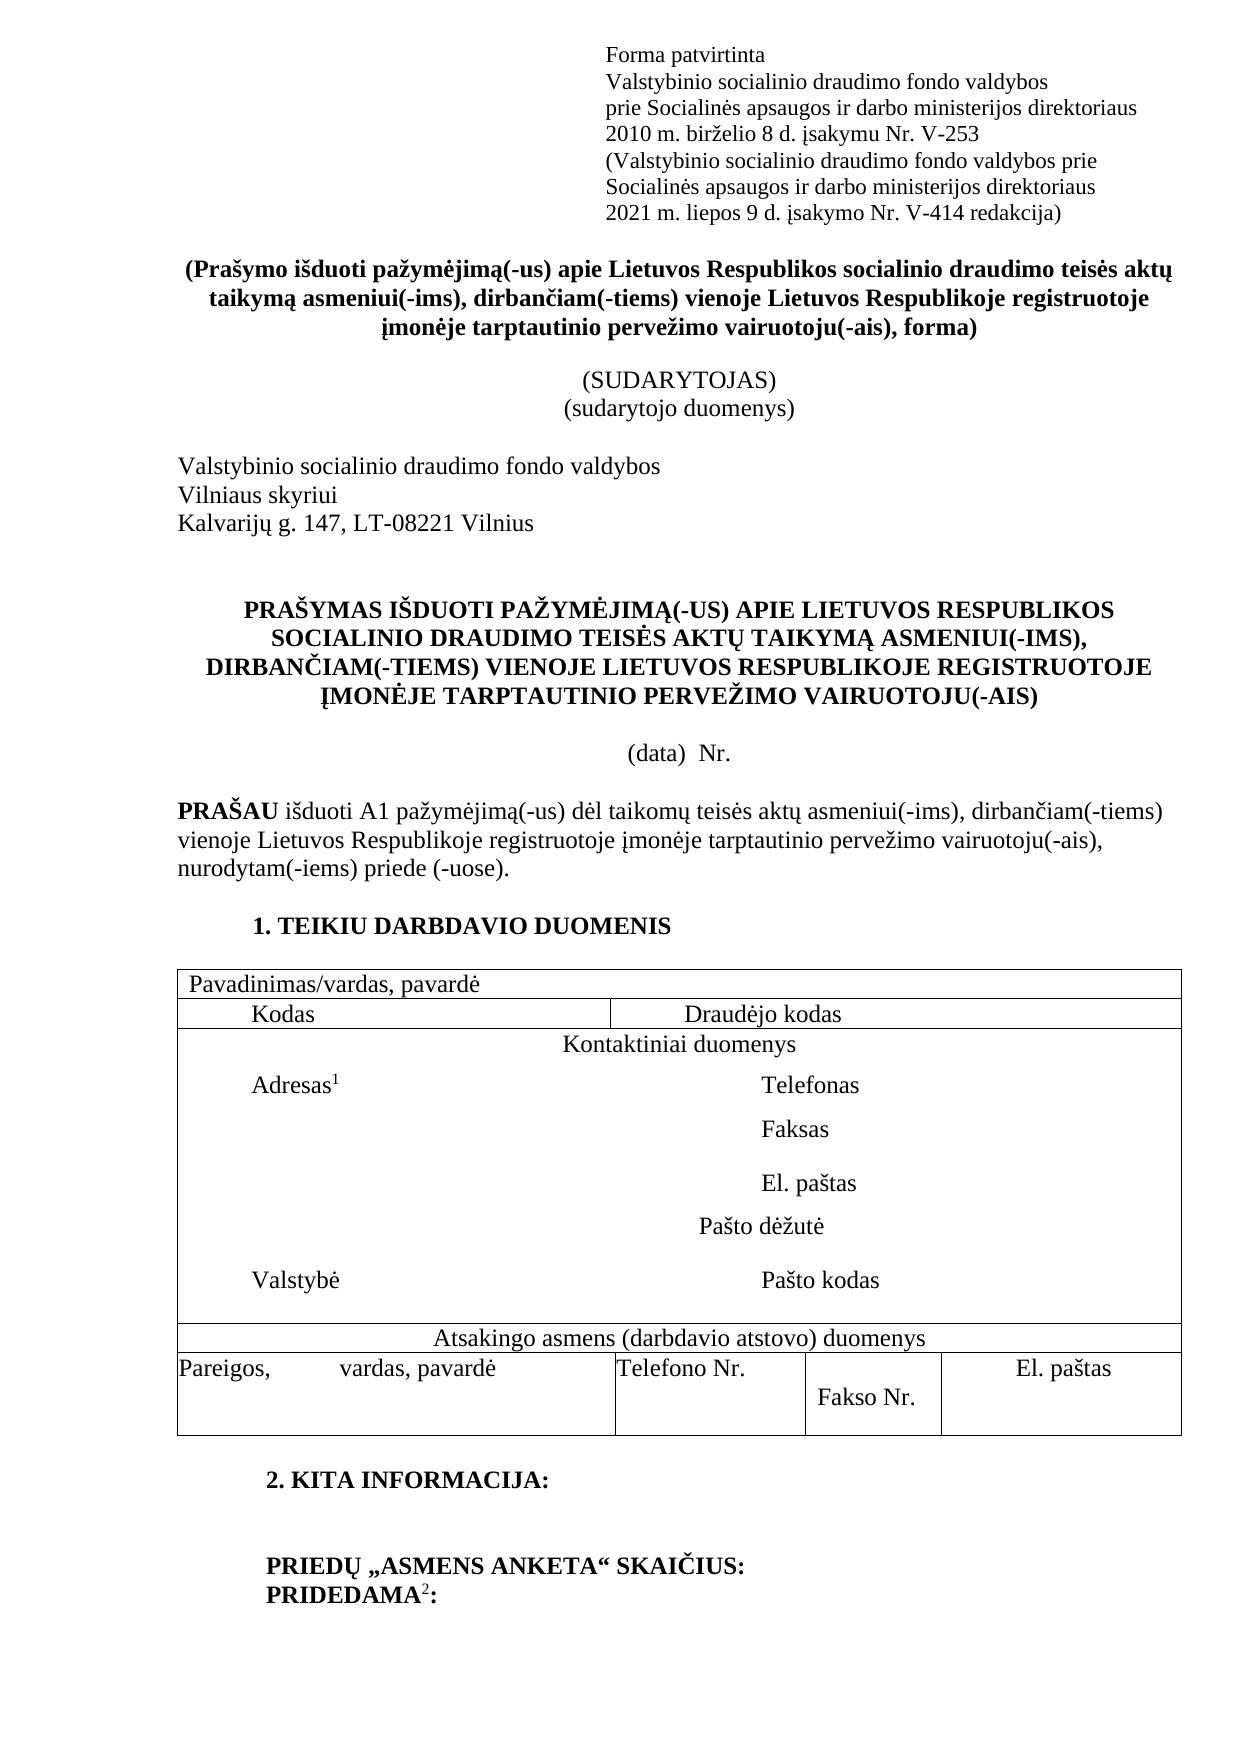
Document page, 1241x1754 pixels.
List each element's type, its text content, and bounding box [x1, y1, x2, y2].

text Kalvarijų g. 147, LT-08221 Vilnius [177, 508, 1181, 537]
table_cell Kodas [178, 999, 610, 1028]
table_cell Kontaktiniai duomenys [178, 1029, 1181, 1070]
text Valstybinio socialinio draudimo fondo valdybos [177, 451, 1181, 480]
text (sudarytojo duomenys) [177, 393, 1181, 422]
text (data) Nr. [177, 738, 1181, 767]
table_header Pavadinimas/vardas, pavardė [178, 970, 1181, 998]
text (Valstybinio socialinio draudimo fondo valdybos prie [605, 147, 1181, 173]
table_cell Valstybė [178, 1265, 687, 1322]
table_cell Telefono Nr. [616, 1353, 805, 1435]
table_cell Adresas1 [178, 1070, 687, 1265]
table_cell El. paštas [942, 1353, 1181, 1435]
table_cell Faksas [687, 1114, 1181, 1168]
text prie Socialinės apsaugos ir darbo ministerijos direktoriaus 2010 m. birželio 8 d. įsakymu Nr. V-253 [605, 94, 1181, 147]
text 2. KITA INFORMACIJA: [177, 1465, 1181, 1494]
text PRIDEDAMA2: [177, 1580, 1181, 1609]
text Vilniaus skyriui [177, 480, 1181, 508]
table_cell Fakso Nr. [806, 1353, 941, 1435]
text (SUDARYTOJAS) [177, 365, 1181, 393]
text Forma patvirtinta [177, 41, 1181, 68]
text (Prašymo išduoti pažymėjimą(-us) apie Lietuvos Respublikos socialinio draudimo teisės aktų taikymą asmeniui(-ims), dirbančiam(-tiems) vienoje Lietuvos Respublikoje registruotoje įmonėje tarptautinio pervežimo vairuotoju(-ais), forma) [177, 254, 1181, 341]
text PRIEDŲ „ASMENS ANKETA“ SKAIČIUS: [177, 1551, 1181, 1580]
table_cell Pašto dėžutė [687, 1211, 1181, 1265]
table_cell Telefonas [687, 1070, 1181, 1114]
text PRAŠYMAS IŠDUOTI PAŽYMĖJIMĄ(-US) APIE LIETUVOS RESPUBLIKOS SOCIALINIO DRAUDIMO TEISĖS AKTŲ TAIKYMĄ ASMENIUI(-IMS), DIRBANČIAM(-TIEMS) VIENOJE LIETUVOS RESPUBLIKOJE REGISTRUOTOJE ĮMONĖJE TARPTAUTINIO PERVEŽIMO VAIRUOTOJU(-AIS) [177, 595, 1181, 710]
table_cell El. paštas [687, 1168, 1181, 1211]
table_cell Pareigos, vardas, pavardė [178, 1353, 615, 1435]
table_cell Draudėjo kodas [611, 999, 1181, 1028]
text Valstybinio socialinio draudimo fondo valdybos [605, 68, 1181, 94]
text Socialinės apsaugos ir darbo ministerijos direktoriaus [605, 173, 1181, 199]
text 1. TEIKIU DARBDAVIO DUOMENIS [177, 911, 1181, 940]
text PRAŠAU išduoti A1 pažymėjimą(-us) dėl taikomų teisės aktų asmeniui(-ims), dirbančiam(-tiems) vienoje Lietuvos Respublikoje registruotoje įmonėje tarptautinio pervežimo vairuotoju(-ais), nurodytam(-iems) priede (-uose). [177, 796, 1181, 882]
text 2021 m. liepos 9 d. įsakymo Nr. V-414 redakcija) [605, 199, 1181, 226]
table_cell Pašto kodas [687, 1265, 1181, 1322]
table_cell Atsakingo asmens (darbdavio atstovo) duomenys [178, 1324, 1181, 1352]
